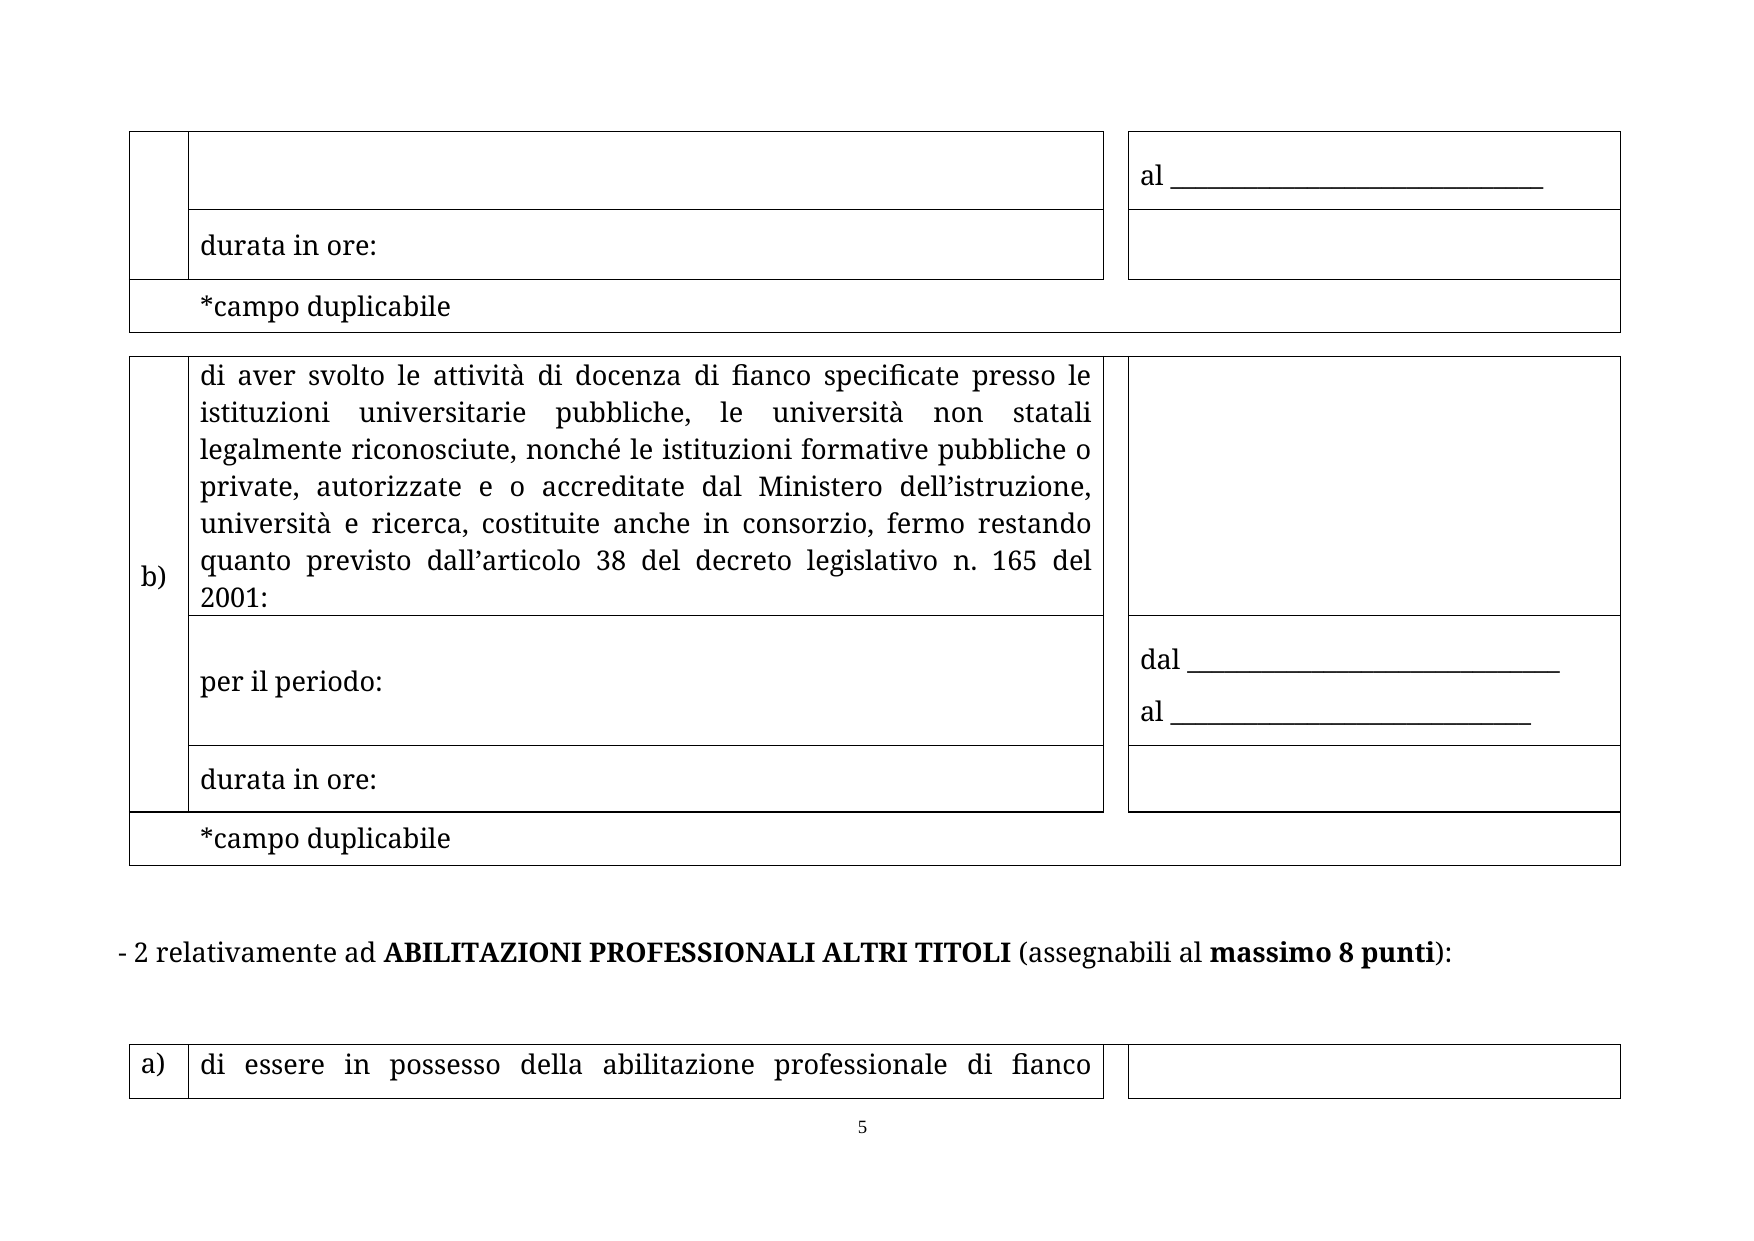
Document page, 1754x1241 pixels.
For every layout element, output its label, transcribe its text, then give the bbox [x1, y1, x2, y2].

table_header [1129, 357, 1620, 615]
table_cell [1129, 280, 1620, 332]
table_header a) [130, 1045, 188, 1097]
table_cell [1104, 615, 1128, 745]
table_cell durata in ore: [189, 210, 1103, 279]
table_cell [1104, 209, 1128, 279]
table_cell [189, 132, 1103, 209]
table_header [1129, 1045, 1620, 1097]
table_cell durata in ore: [189, 746, 1103, 811]
table_header b) [130, 357, 188, 811]
table_cell [1129, 210, 1620, 279]
table_header [130, 132, 188, 279]
table_cell al ______________________________ [1129, 132, 1620, 209]
table_cell [1104, 131, 1128, 209]
table_cell [1104, 811, 1128, 864]
table_cell per il periodo: [189, 616, 1103, 745]
table_header [1104, 1045, 1128, 1097]
table_cell dal ______________________________ al _____________________________ [1129, 616, 1620, 745]
table_cell [1104, 279, 1128, 332]
table_cell *campo duplicabile [189, 280, 1104, 332]
table_cell [130, 280, 188, 332]
text - 2 relativamente ad ABILITAZIONI PROFESSIONALI ALTRI TITOLI (assegnabili al massimo 8 punti): [118, 934, 1606, 971]
table_header di aver svolto le attività di docenza di fianco specificate presso le istituzioni universitarie pubbliche, le università non statali legalmente riconosciute, nonché le istituzioni formative pubbliche o private, autorizzate e o accreditate dal Ministero dell’istruzione, università e ricerca, costituite anche in consorzio, fermo restando quanto previsto dall’articolo 38 del decreto legislativo n. 165 del 2001: [189, 357, 1103, 615]
table_cell [130, 813, 188, 864]
table_header [1104, 357, 1128, 615]
table_cell *campo duplicabile [189, 813, 1104, 864]
table_cell [1129, 813, 1620, 864]
table_cell [1129, 746, 1620, 811]
table_header di essere in possesso della abilitazione professionale di fianco [189, 1045, 1103, 1097]
table_cell [1104, 745, 1128, 811]
